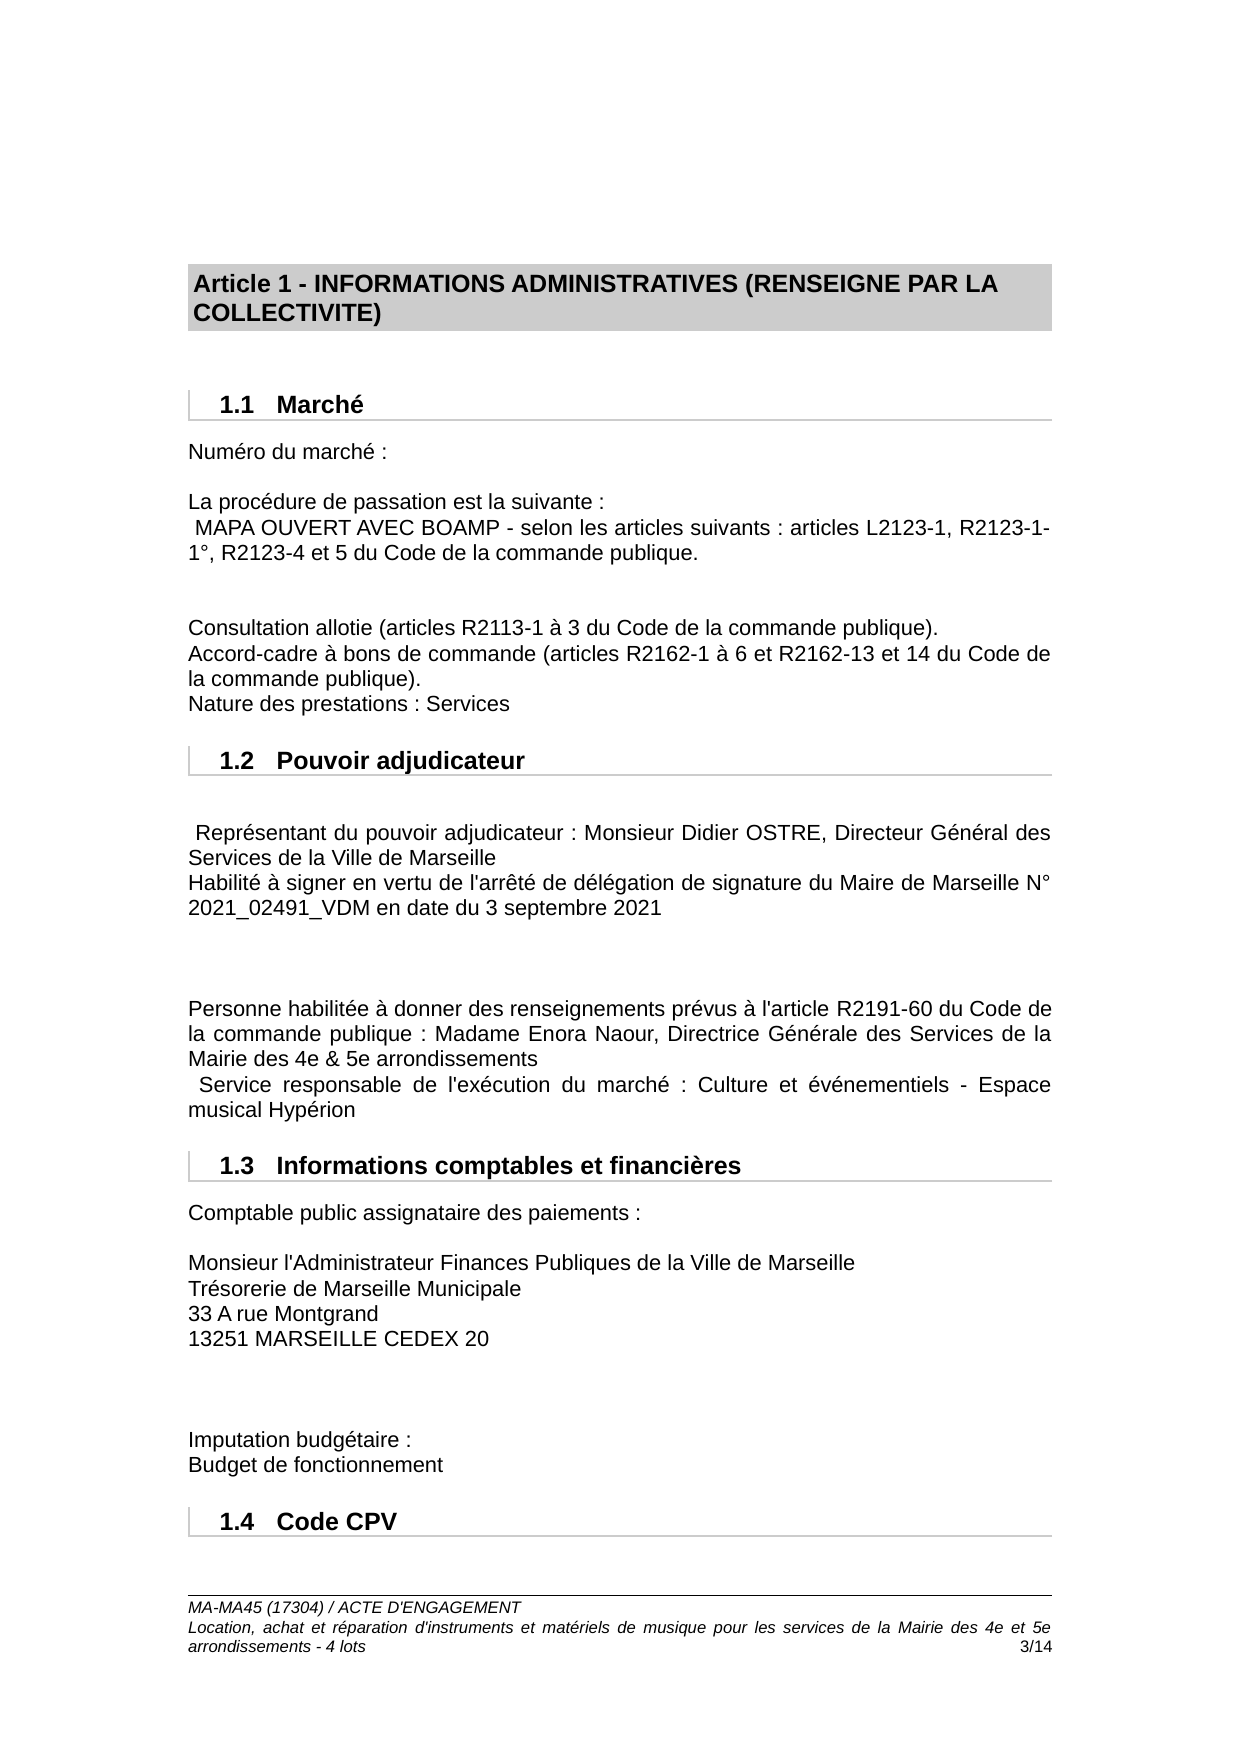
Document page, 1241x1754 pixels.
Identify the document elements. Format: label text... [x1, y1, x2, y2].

text Service responsable de l'exécution du marché : Culture et événementiels - Espace musical Hypérion [188, 1071, 1052, 1122]
text 33 A rue Montgrand [188, 1301, 1052, 1326]
text MAPA OUVERT AVEC BOAMP - selon les articles suivants : articles L2123-1, R2123-1-1°, R2123-4 et 5 du Code de la commande publique. [188, 514, 1052, 565]
subtitle Informations comptables et financières [190, 1151, 1052, 1180]
text Représentant du pouvoir adjudicateur : Monsieur Didier OSTRE, Directeur Général des Services de la Ville de Marseille [188, 819, 1052, 870]
text Budget de fonctionnement [188, 1452, 1052, 1477]
subtitle Pouvoir adjudicateur [190, 746, 1052, 774]
text Consultation allotie (articles R2113-1 à 3 du Code de la commande publique). [188, 615, 1052, 641]
text Numéro du marché : [188, 439, 1052, 464]
subtitle Marché [190, 390, 1052, 419]
text 13251 MARSEILLE CEDEX 20 [188, 1326, 1052, 1351]
text Trésorerie de Marseille Municipale [188, 1276, 1052, 1301]
text Monsieur l'Administrateur Finances Publiques de la Ville de Marseille [188, 1250, 1052, 1276]
text Personne habilitée à donner des renseignements prévus à l'article R2191-60 du Code de la commande publique : Madame Enora Naour, Directrice Générale des Services de la Mairie des 4e & 5e arrondissements [188, 996, 1052, 1071]
text Imputation budgétaire : [188, 1427, 1052, 1452]
text Comptable public assignataire des paiements : [188, 1200, 1052, 1225]
text Habilité à signer en vertu de l'arrêté de délégation de signature du Maire de Marseille N° 2021_02491_VDM en date du 3 septembre 2021 [188, 870, 1052, 920]
subtitle Code CPV [190, 1507, 1052, 1535]
text Nature des prestations : Services [188, 691, 1052, 716]
text Accord-cadre à bons de commande (articles R2162-1 à 6 et R2162-13 et 14 du Code de la commande publique). [188, 641, 1052, 691]
text La procédure de passation est la suivante : [188, 489, 1052, 514]
subtitle INFORMATIONS ADMINISTRATIVES (RENSEIGNE PAR LA COLLECTIVITE) [190, 266, 1050, 329]
